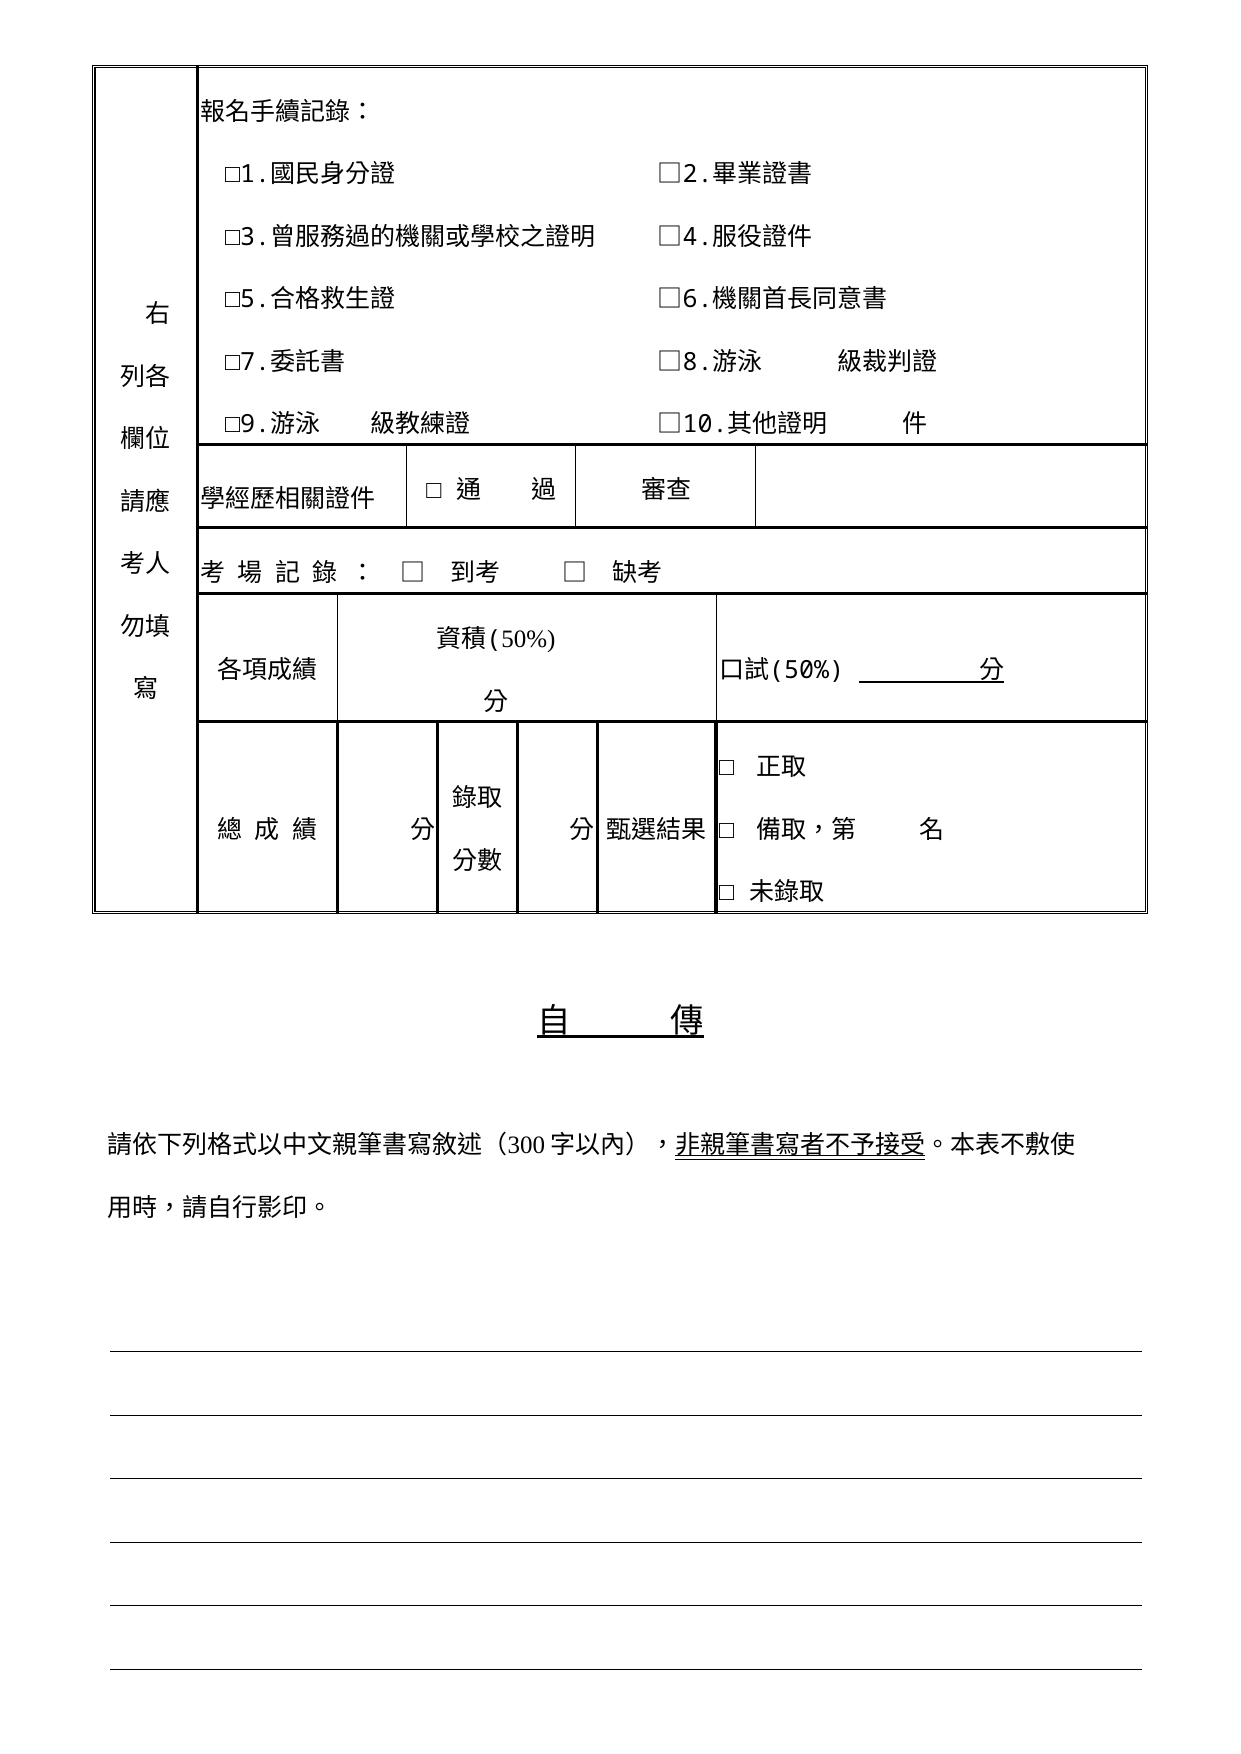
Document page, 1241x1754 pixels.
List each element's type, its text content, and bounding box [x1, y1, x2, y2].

text 自 傳 [89, 976, 1152, 1039]
table_cell 各項成績 [199, 595, 337, 720]
table_cell 總 成 績 [199, 723, 336, 911]
table_cell 正取 備取，第 名 □ 未錄取 [718, 723, 1145, 911]
table_cell 考 場 記 錄 ： □ 到考 □ 缺考 [199, 529, 1145, 592]
table_cell 右列各欄位請應考人勿填寫 [96, 68, 196, 911]
table_cell 口試(50%) 分 [717, 595, 1145, 720]
text 請依下列格式以中文親筆書寫敘述（300字以內），非親筆書寫者不予接受。本表不敷使用時，請自行影印。 [107, 1101, 1098, 1226]
table_cell 錄取 分數 [439, 723, 516, 911]
table_cell [110, 1606, 1142, 1669]
table_cell 學經歷相關證件 [199, 446, 406, 526]
table_cell [110, 1479, 1142, 1542]
table_cell 審查 人員簽章 [576, 446, 755, 526]
table_header [110, 1289, 1142, 1351]
table_cell [110, 1352, 1142, 1415]
table_cell 報名手續記錄： □1.國民身分證 □2.畢業證書 □3.曾服務過的機關或學校之證明 □4.服役證件 □5.合格救生證 □6.機關首長同意書 □7.委託書 □8.游泳 級裁判證 □9.游泳 級教練證 □10.其他證明 件 [199, 68, 1145, 443]
table_cell [756, 446, 1145, 526]
table_cell 分 [339, 723, 436, 911]
table_cell 資積(50%) 分 [338, 595, 716, 720]
table_cell [110, 1416, 1142, 1478]
table_cell [110, 1543, 1142, 1605]
table_cell 甄選結果 [599, 723, 714, 911]
table_cell □ 通 過 □ 不 通 過 [407, 446, 575, 526]
table_cell 分 [519, 723, 596, 911]
